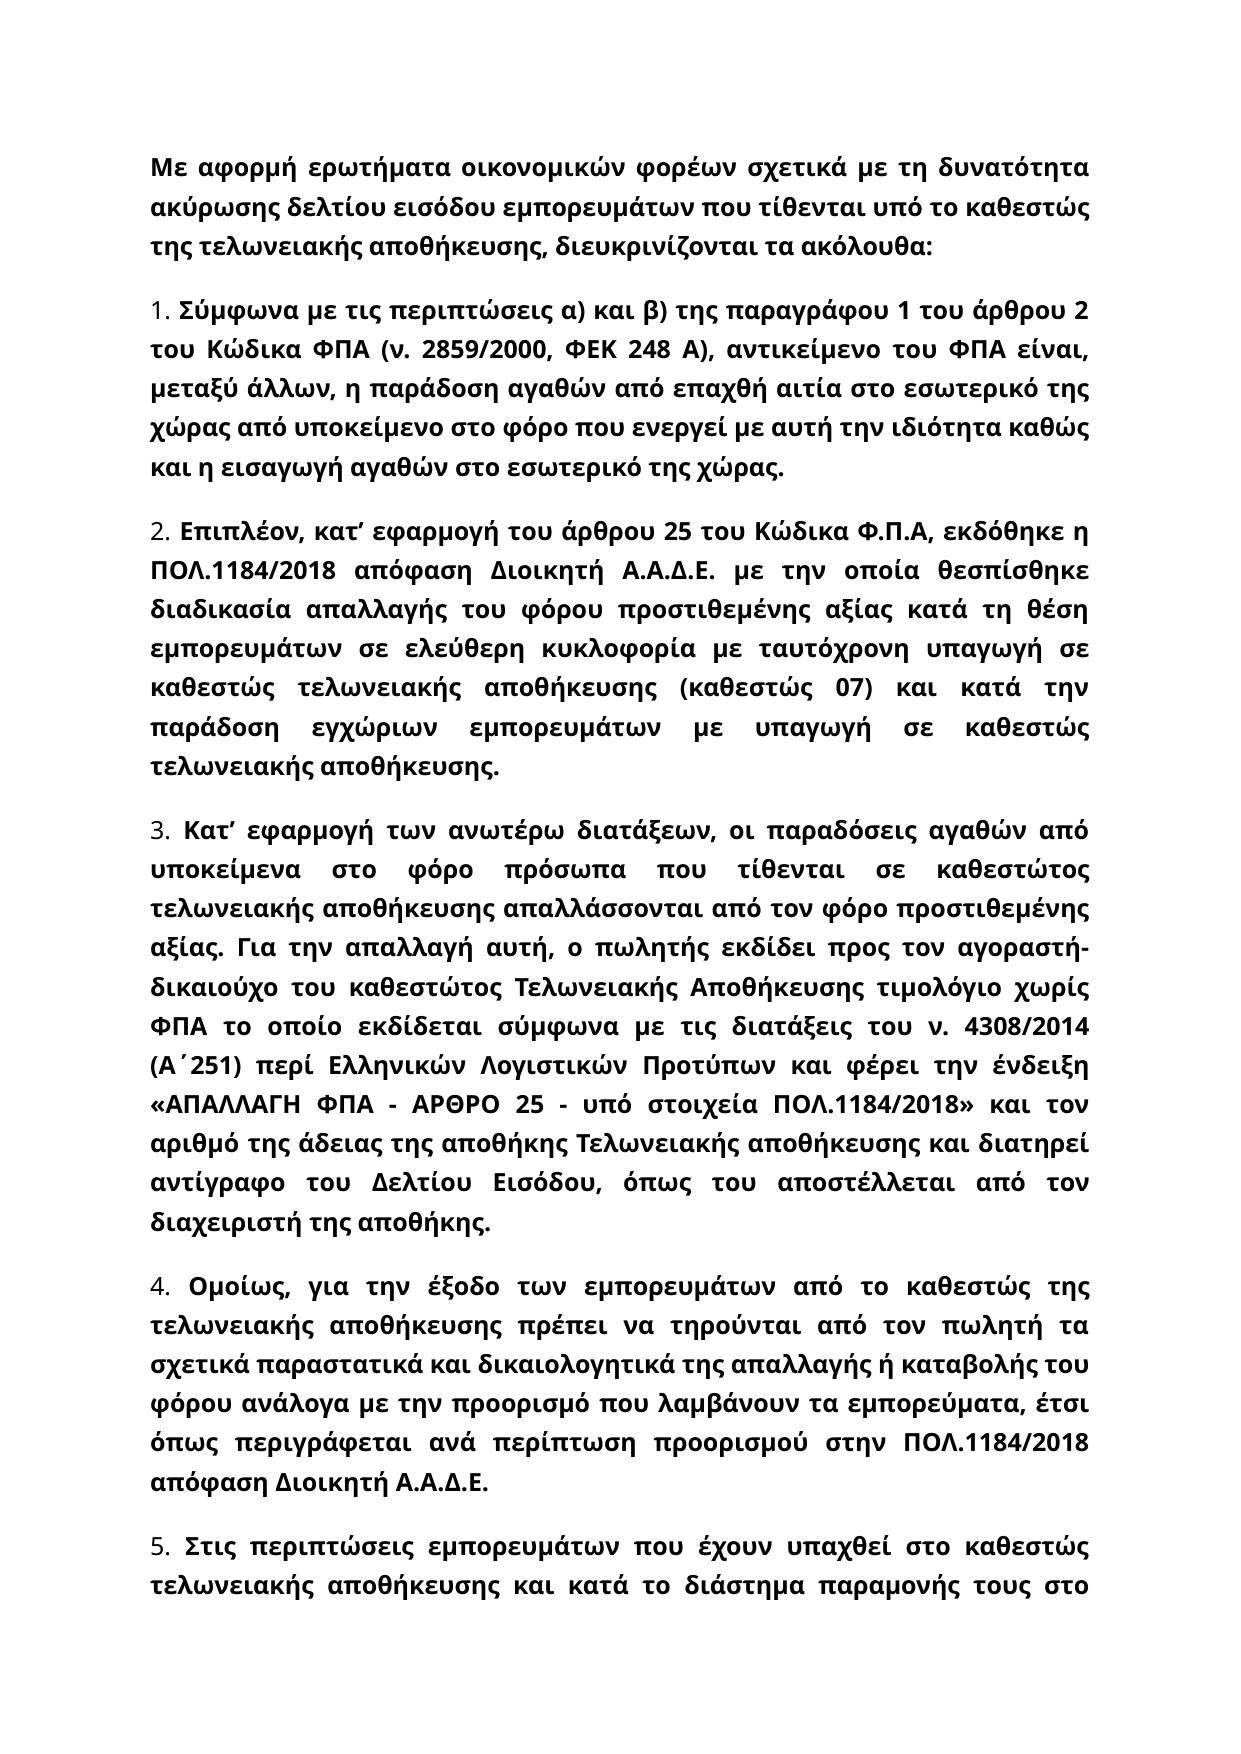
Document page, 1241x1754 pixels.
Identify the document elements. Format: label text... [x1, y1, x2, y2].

text 5. Στις περιπτώσεις εμπορευμάτων που έχουν υπαχθεί στο καθεστώς τελωνειακής αποθήκευσης και κατά το διάστημα παραμονής τους στο [150, 1528, 1090, 1602]
text 4. Ομοίως, για την έξοδο των εμπορευμάτων από το καθεστώς της τελωνειακής αποθήκευσης πρέπει να τηρούνται από τον πωλητή τα σχετικά παραστατικά και δικαιολογητικά της απαλλαγής ή καταβολής του φόρου ανάλογα με την προορισμό που λαμβάνουν τα εμπορεύματα, έτσι όπως περιγράφεται ανά περίπτωση προορισμού στην ΠΟΛ.1184/2018 απόφαση Διοικητή Α.Α.Δ.Ε. [150, 1268, 1090, 1498]
text 2. Επιπλέον, κατ’ εφαρμογή του άρθρου 25 του Κώδικα Φ.Π.Α, εκδόθηκε η ΠΟΛ.1184/2018 απόφαση Διοικητή Α.Α.Δ.Ε. με την οποία θεσπίσθηκε διαδικασία απαλλαγής του φόρου προστιθεμένης αξίας κατά τη θέση εμπορευμάτων σε ελεύθερη κυκλοφορία με ταυτόχρονη υπαγωγή σε καθεστώς τελωνειακής αποθήκευσης (καθεστώς 07) και κατά την παράδοση εγχώριων εμπορευμάτων με υπαγωγή σε καθεστώς τελωνειακής αποθήκευσης. [150, 513, 1090, 782]
text Με αφορμή ερωτήματα οικονομικών φορέων σχετικά με τη δυνατότητα ακύρωσης δελτίου εισόδου εμπορευμάτων που τίθενται υπό το καθεστώς της τελωνειακής αποθήκευσης, διευκρινίζονται τα ακόλουθα: [150, 150, 1090, 262]
text 3. Κατ’ εφαρμογή των ανωτέρω διατάξεων, οι παραδόσεις αγαθών από υποκείμενα στο φόρο πρόσωπα που τίθενται σε καθεστώτος τελωνειακής αποθήκευσης απαλλάσσονται από τον φόρο προστιθεμένης αξίας. Για την απαλλαγή αυτή, ο πωλητής εκδίδει προς τον αγοραστή- δικαιούχο του καθεστώτος Τελωνειακής Αποθήκευσης τιμολόγιο χωρίς ΦΠΑ το οποίο εκδίδεται σύμφωνα με τις διατάξεις του ν. 4308/2014 (Α΄251) περί Ελληνικών Λογιστικών Προτύπων και φέρει την ένδειξη «ΑΠΑΛΛΑΓΗ ΦΠΑ - ΑΡΘΡΟ 25 - υπό στοιχεία ΠΟΛ.1184/2018» και τον αριθμό της άδειας της αποθήκης Τελωνειακής αποθήκευσης και διατηρεί αντίγραφο του Δελτίου Εισόδου, όπως του αποστέλλεται από τον διαχειριστή της αποθήκης. [150, 812, 1090, 1238]
text 1. Σύμφωνα με τις περιπτώσεις α) και β) της παραγράφου 1 του άρθρου 2 του Κώδικα ΦΠΑ (ν. 2859/2000, ΦΕΚ 248 Α), αντικείμενο του ΦΠΑ είναι, μεταξύ άλλων, η παράδοση αγαθών από επαχθή αιτία στο εσωτερικό της χώρας από υποκείμενο στο φόρο που ενεργεί με αυτή την ιδιότητα καθώς και η εισαγωγή αγαθών στο εσωτερικό της χώρας. [150, 292, 1090, 483]
